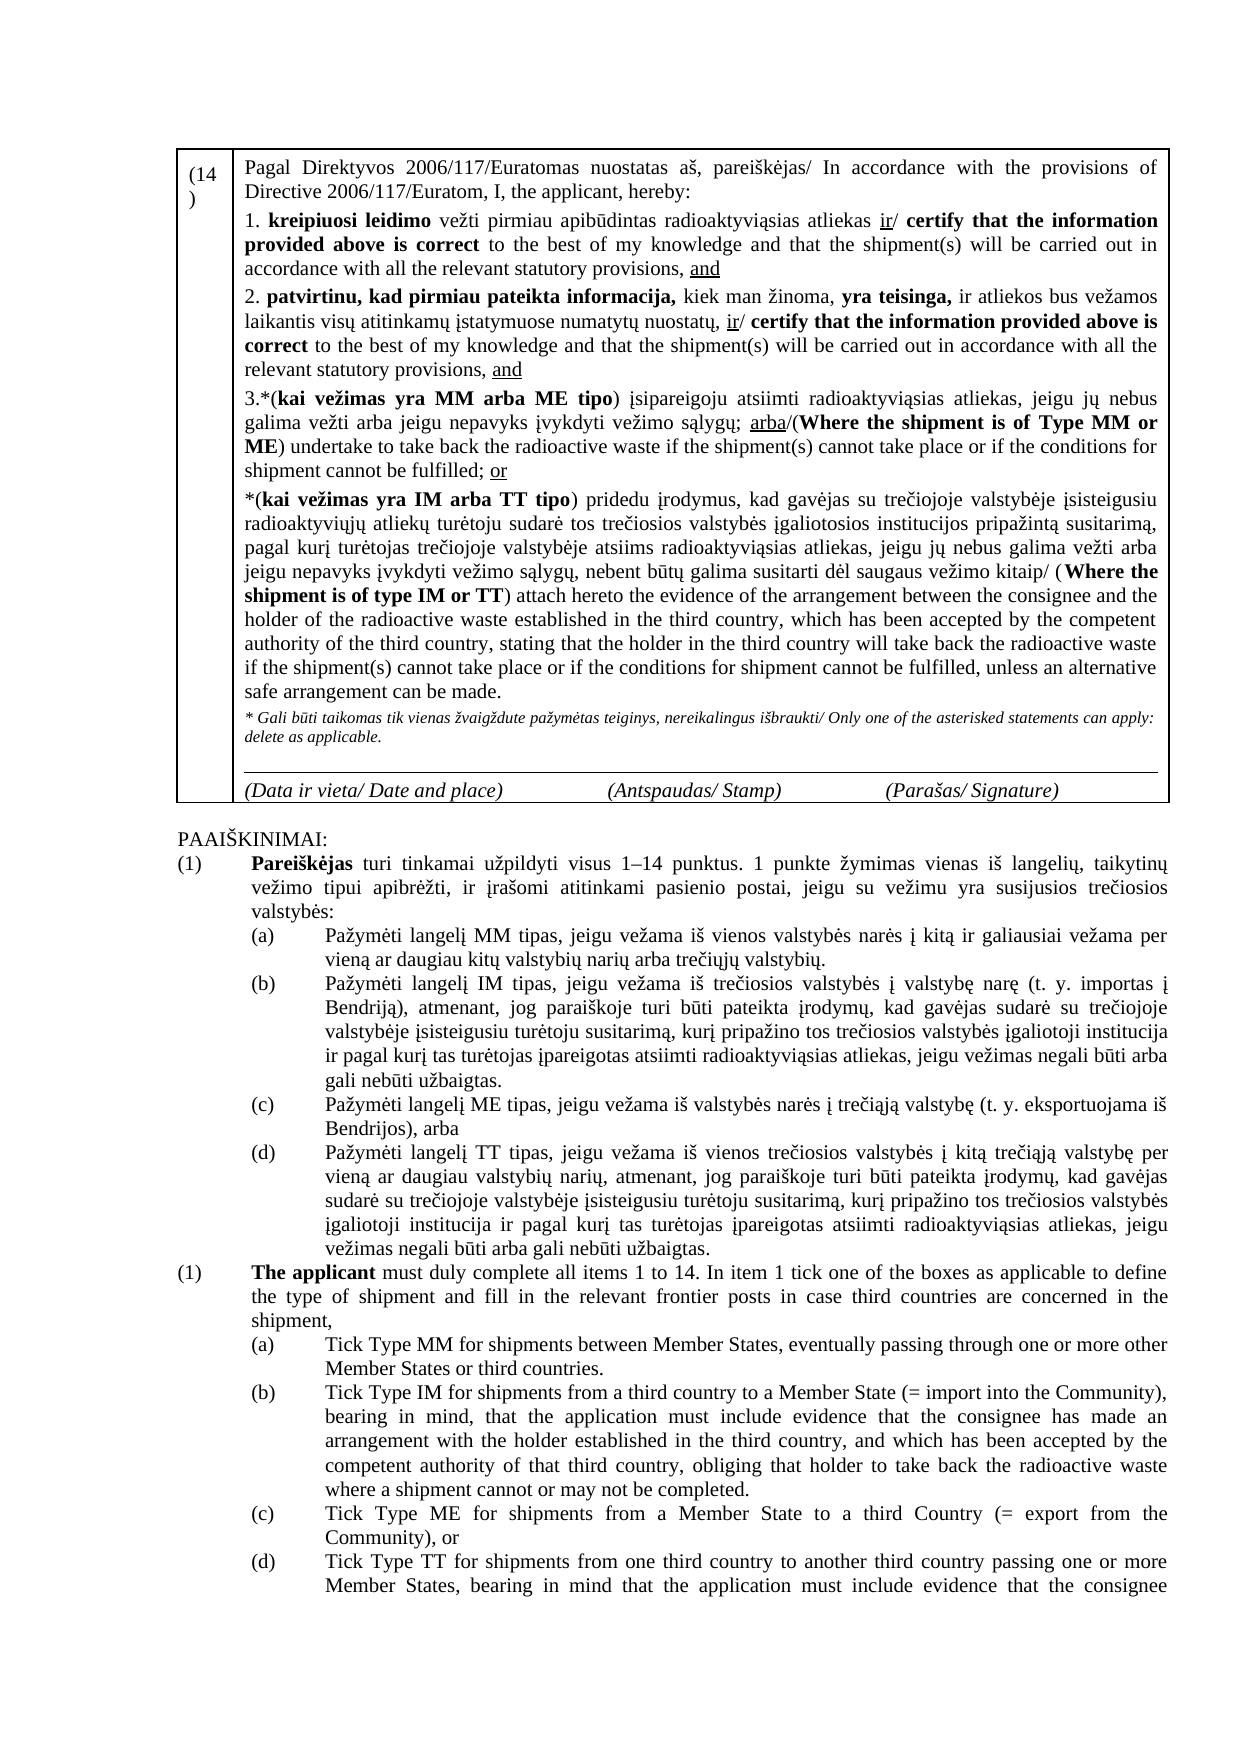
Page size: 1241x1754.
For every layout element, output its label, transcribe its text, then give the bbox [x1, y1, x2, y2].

table_cell Pagal Direktyvos 2006/117/Euratomas nuostatas aš, pareiškėjas/ In accordance with the provisions of Directive 2006/117/Euratom, I, the applicant, hereby: 1. kreipiuosi leidimo vežti pirmiau apibūdintas radioaktyviąsias atliekas ir/ certify that the information provided above is correct to the best of my knowledge and that the shipment(s) will be carried out in accordance with all the relevant statutory provisions, and 2. patvirtinu, kad pirmiau pateikta informacija, kiek man žinoma, yra teisinga, ir atliekos bus vežamos laikantis visų atitinkamų įstatymuose numatytų nuostatų, ir/ certify that the information provided above is correct to the best of my knowledge and that the shipment(s) will be carried out in accordance with all the relevant statutory provisions, and 3.*(kai vežimas yra MM arba ME tipo) įsipareigoju atsiimti radioaktyviąsias atliekas, jeigu jų nebus galima vežti arba jeigu nepavyks įvykdyti vežimo sąlygų; arba/(Where the shipment is of Type MM or ME) undertake to take back the radioactive waste if the shipment(s) cannot take place or if the conditions for shipment cannot be fulfilled; or *(kai vežimas yra IM arba TT tipo) pridedu įrodymus, kad gavėjas su trečiojoje valstybėje įsisteigusiu radioaktyviųjų atliekų turėtoju sudarė tos trečiosios valstybės įgaliotosios institucijos pripažintą susitarimą, pagal kurį turėtojas trečiojoje valstybėje atsiims radioaktyviąsias atliekas, jeigu jų nebus galima vežti arba jeigu nepavyks įvykdyti vežimo sąlygų, nebent būtų galima susitarti dėl saugaus vežimo kitaip/ (Where the shipment is of type IM or TT) attach hereto the evidence of the arrangement between the consignee and the holder of the radioactive waste established in the third country, which has been accepted by the competent authority of the third country, stating that the holder in the third country will take back the radioactive waste if the shipment(s) cannot take place or if the conditions for shipment cannot be fulfilled, unless an alternative safe arrangement can be made. * Gali būti taikomas tik vienas žvaigždute pažymėtas teiginys, nereikalingus išbraukti/ Only one of the asterisked statements can apply: delete as applicable. (Data ir vieta/ Date and place) (Antspaudas/ Stamp) (Parašas/ Signature) [234, 150, 1168, 802]
text (c) Pažymėti langelį ME tipas, jeigu vežama iš valstybės narės į trečiąją valstybę (t. y. eksportuojama iš Bendrijos), arba [251, 1092, 1169, 1140]
text PAAIŠKINIMAI: [177, 827, 1169, 851]
text (b) Tick Type IM for shipments from a third country to a Member State (= import into the Community), bearing in mind, that the application must include evidence that the consignee has made an arrangement with the holder established in the third country, and which has been accepted by the competent authority of that third country, obliging that holder to take back the radioactive waste where a shipment cannot or may not be completed. [251, 1380, 1169, 1501]
text (c) Tick Type ME for shipments from a Member State to a third Country (= export from the Community), or [251, 1501, 1169, 1549]
text (1) Pareiškėjas turi tinkamai užpildyti visus 1–14 punktus. 1 punkte žymimas vienas iš langelių, taikytinų vežimo tipui apibrėžti, ir įrašomi atitinkami pasienio postai, jeigu su vežimu yra susijusios trečiosios valstybės: [177, 851, 1169, 923]
text (d) Pažymėti langelį TT tipas, jeigu vežama iš vienos trečiosios valstybės į kitą trečiąją valstybę per vieną ar daugiau valstybių narių, atmenant, jog paraiškoje turi būti pateikta įrodymų, kad gavėjas sudarė su trečiojoje valstybėje įsisteigusiu turėtoju susitarimą, kurį pripažino tos trečiosios valstybės įgaliotoji institucija ir pagal kurį tas turėtojas įpareigotas atsiimti radioaktyviąsias atliekas, jeigu vežimas negali būti arba gali nebūti užbaigtas. [251, 1140, 1169, 1260]
text (a) Tick Type MM for shipments between Member States, eventually passing through one or more other Member States or third countries. [251, 1332, 1169, 1380]
text (1) The applicant must duly complete all items 1 to 14. In item 1 tick one of the boxes as applicable to define the type of shipment and fill in the relevant frontier posts in case third countries are concerned in the shipment, [177, 1260, 1169, 1332]
table_cell (14) [178, 150, 232, 802]
text (b) Pažymėti langelį IM tipas, jeigu vežama iš trečiosios valstybės į valstybę narę (t. y. importas į Bendriją), atmenant, jog paraiškoje turi būti pateikta įrodymų, kad gavėjas sudarė su trečiojoje valstybėje įsisteigusiu turėtoju susitarimą, kurį pripažino tos trečiosios valstybės įgaliotoji institucija ir pagal kurį tas turėtojas įpareigotas atsiimti radioaktyviąsias atliekas, jeigu vežimas negali būti arba gali nebūti užbaigtas. [251, 971, 1169, 1092]
text (a) Pažymėti langelį MM tipas, jeigu vežama iš vienos valstybės narės į kitą ir galiausiai vežama per vieną ar daugiau kitų valstybių narių arba trečiųjų valstybių. [251, 923, 1169, 971]
text (d) Tick Type TT for shipments from one third country to another third country passing one or more Member States, bearing in mind that the application must include evidence that the consignee [251, 1549, 1169, 1597]
